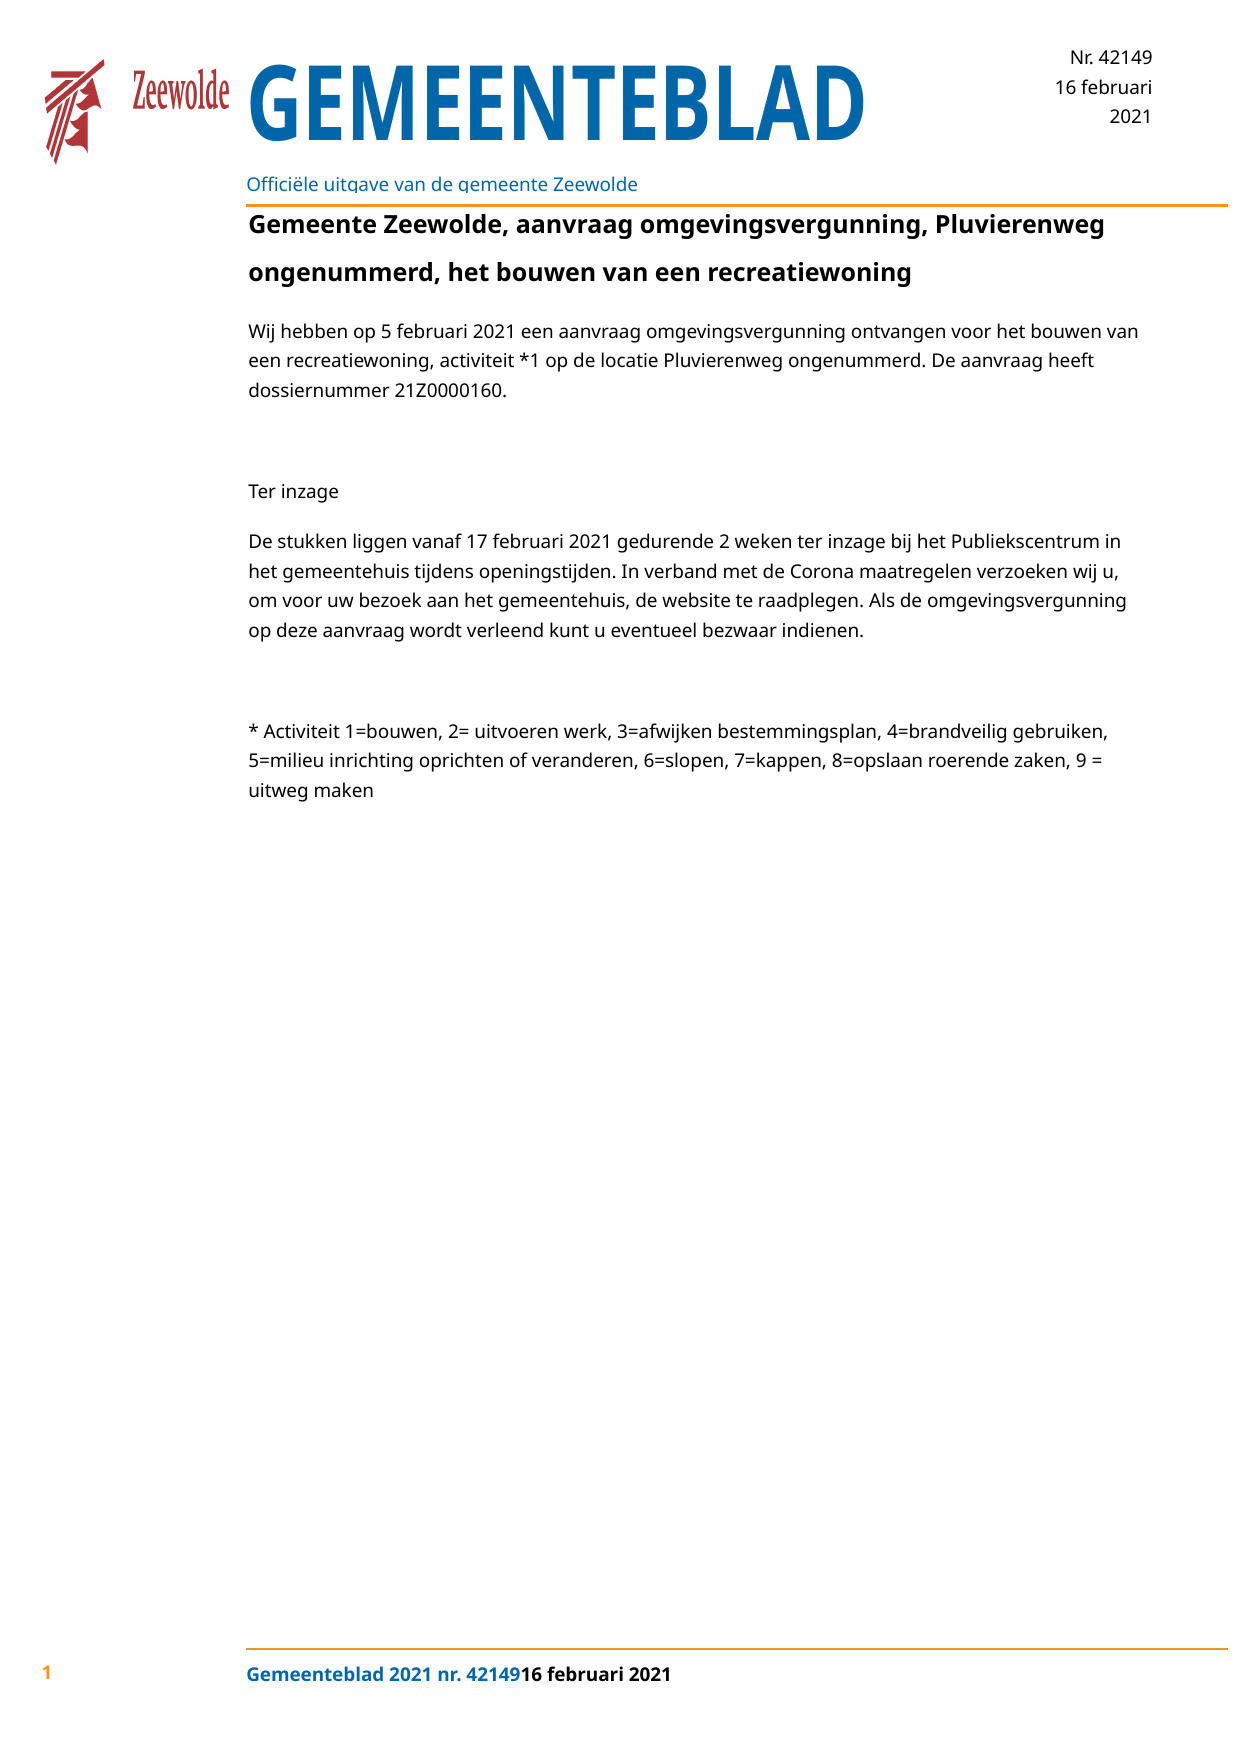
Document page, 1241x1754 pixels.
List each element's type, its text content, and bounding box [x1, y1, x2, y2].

text De stukken liggen vanaf 17 februari 2021 gedurende 2 weken ter inzage bij het Publiekscentrum in het gemeentehuis tijdens openingstijden. In verband met de Corona maatregelen verzoeken wij u, om voor uw bezoek aan het gemeentehuis, de website te raadplegen. Als de omgevingsvergunning op deze aanvraag wordt verleend kunt u eventueel bezwaar indienen. [248, 528, 1152, 643]
text Gemeente Zeewolde, aanvraag omgevingsvergunning, Pluvierenweg ongenummerd, het bouwen van een recreatiewoning [248, 207, 1152, 288]
picture [41, 47, 231, 172]
text Ter inzage [248, 478, 1152, 504]
text * Activiteit 1=bouwen, 2= uitvoeren werk, 3=afwijken bestemmingsplan, 4=brandveilig gebruiken, 5=milieu inrichting oprichten of veranderen, 6=slopen, 7=kappen, 8=opslaan roerende zaken, 9 = uitweg maken [248, 718, 1152, 803]
text Wij hebben op 5 februari 2021 een aanvraag omgevingsvergunning ontvangen voor het bouwen van een recreatiewoning, activiteit *1 op de locatie Pluvierenweg ongenummerd. De aanvraag heeft dossiernummer 21Z0000160. [248, 318, 1152, 403]
